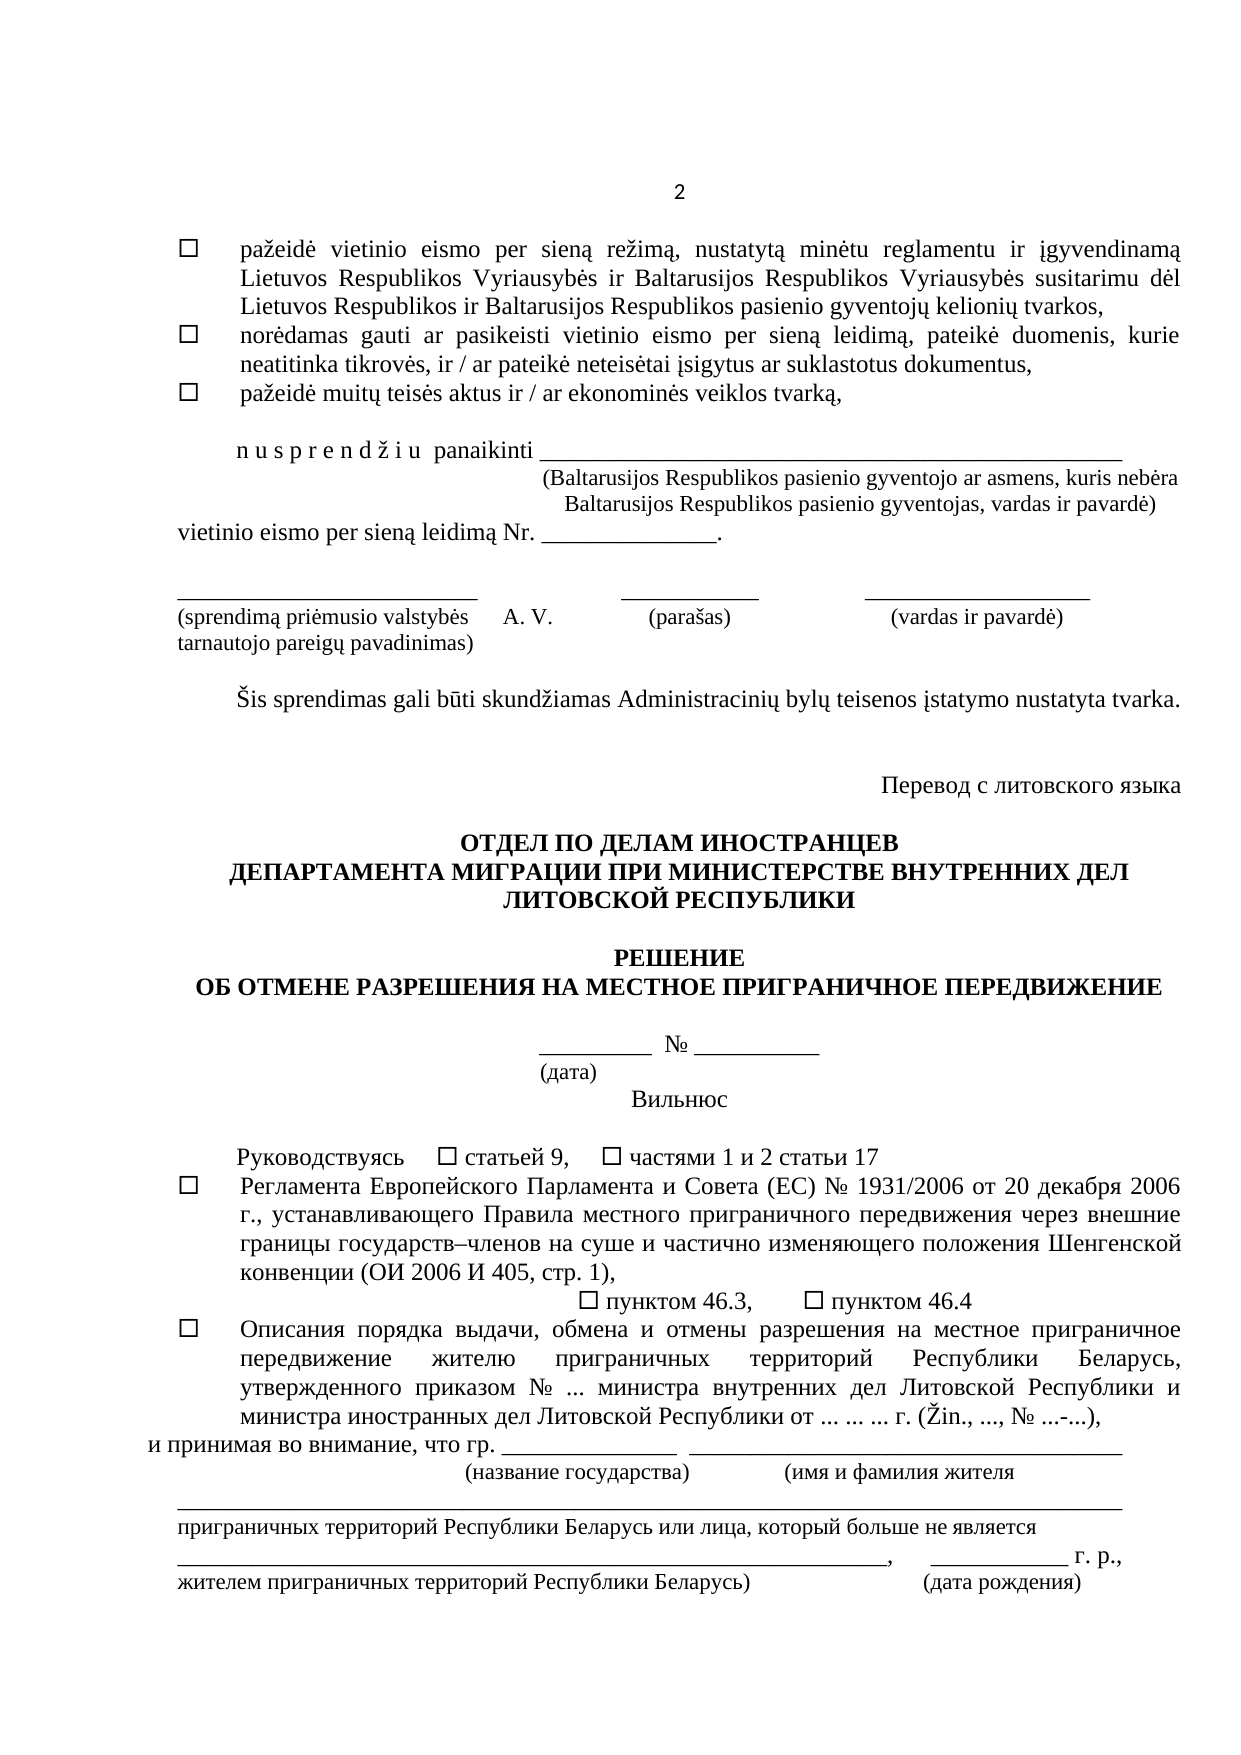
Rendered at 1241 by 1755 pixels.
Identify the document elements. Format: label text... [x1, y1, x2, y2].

text nusprendžiu panaikinti [177, 435, 1181, 464]
text (дата) [540, 1058, 1181, 1084]
text (Baltarusijos Respublikos pasienio gyventojo ar asmens, kuris nebėra Baltarusijos Respublikos pasienio gyventojas, vardas ir pavardė) [540, 464, 1181, 517]
text жителем приграничных территорий Республики Беларусь) (дата рождения) [177, 1568, 1181, 1595]
text [] Описания порядка выдачи, обмена и отмены разрешения на местное приграничное передвижение жителю приграничных территорий Республики Беларусь, утвержденного приказом № ... министра внутренних дел Литовской Республики и министра иностранных дел Литовской Республики от ... ... ... г. (Žin., ..., № ...-...), [177, 1314, 1181, 1429]
text Вильнюс [177, 1084, 1181, 1113]
text [] norėdamas gauti ar pasikeisti vietinio eismo per sieną leidimą, pateikė duomenis, kurie neatitinka tikrovės, ir / ar pateikė neteisėtai įsigytus ar suklastotus dokumentus, [177, 320, 1181, 378]
text и принимая во внимание, что гр. ______________ [148, 1429, 1181, 1458]
text Литовской Республики [177, 886, 1181, 914]
text [] pažeidė vietinio eismo per sieną režimą, nustatytą minėtu reglamentu ir įgyvendinamą Lietuvos Respublikos Vyriausybės ir Baltarusijos Respublikos Vyriausybės susitarimu dėl Lietuvos Respublikos ir Baltarusijos Respublikos pasienio gyventojų kelionių tvarkos, [177, 234, 1181, 320]
text ________________________ ___________ __________________ [177, 574, 1181, 603]
text приграничных территорий Республики Беларусь или лица, который больше не является [177, 1513, 1181, 1540]
text Руководствуясь [] статьей 9, [] частями 1 и 2 статьи 17 [177, 1142, 1181, 1171]
text Об отмене разрешения на местное приграничное передвижение [177, 972, 1181, 1001]
text Šis sprendimas gali būti skundžiamas Administracinių bylų teisenos įstatymo nustatyta tvarka. [177, 684, 1181, 713]
text _ [177, 1484, 1181, 1513]
text _________ № __________ [177, 1029, 1181, 1058]
text (sprendimą priėmusio valstybės A. V. (parašas) (vardas ir pavardė) [177, 603, 1181, 629]
text Решение [177, 943, 1181, 972]
text Перевод с литовского языка [177, 771, 1181, 799]
text tarnautojo pareigų pavadinimas) [177, 629, 1181, 656]
text отдел по делам иностранцев [177, 828, 1181, 857]
text [] пунктом 46.3, [] пунктом 46.4 [577, 1286, 1181, 1314]
text [] Регламента Европейского Парламента и Совета (ЕС) № 1931/2006 от 20 декабря 2006 г., устанавливающего Правила местного приграничного передвижения через внешние границы государств–членов на суше и частично изменяющего положения Шенгенской конвенции (ОИ 2006 И 405, стр. 1), [177, 1171, 1181, 1286]
text vietinio eismo per sieną leidimą Nr. ______________. [177, 517, 1181, 545]
text Департамента миграции при Министерстве внутренних дел [177, 857, 1181, 886]
text [] pažeidė muitų teisės aktus ir / ar ekonominės veiklos tvarką, [177, 378, 1181, 406]
text _ , ___________ г. р., [177, 1540, 1181, 1568]
text (название государства) (имя и фамилия жителя [465, 1458, 1181, 1484]
